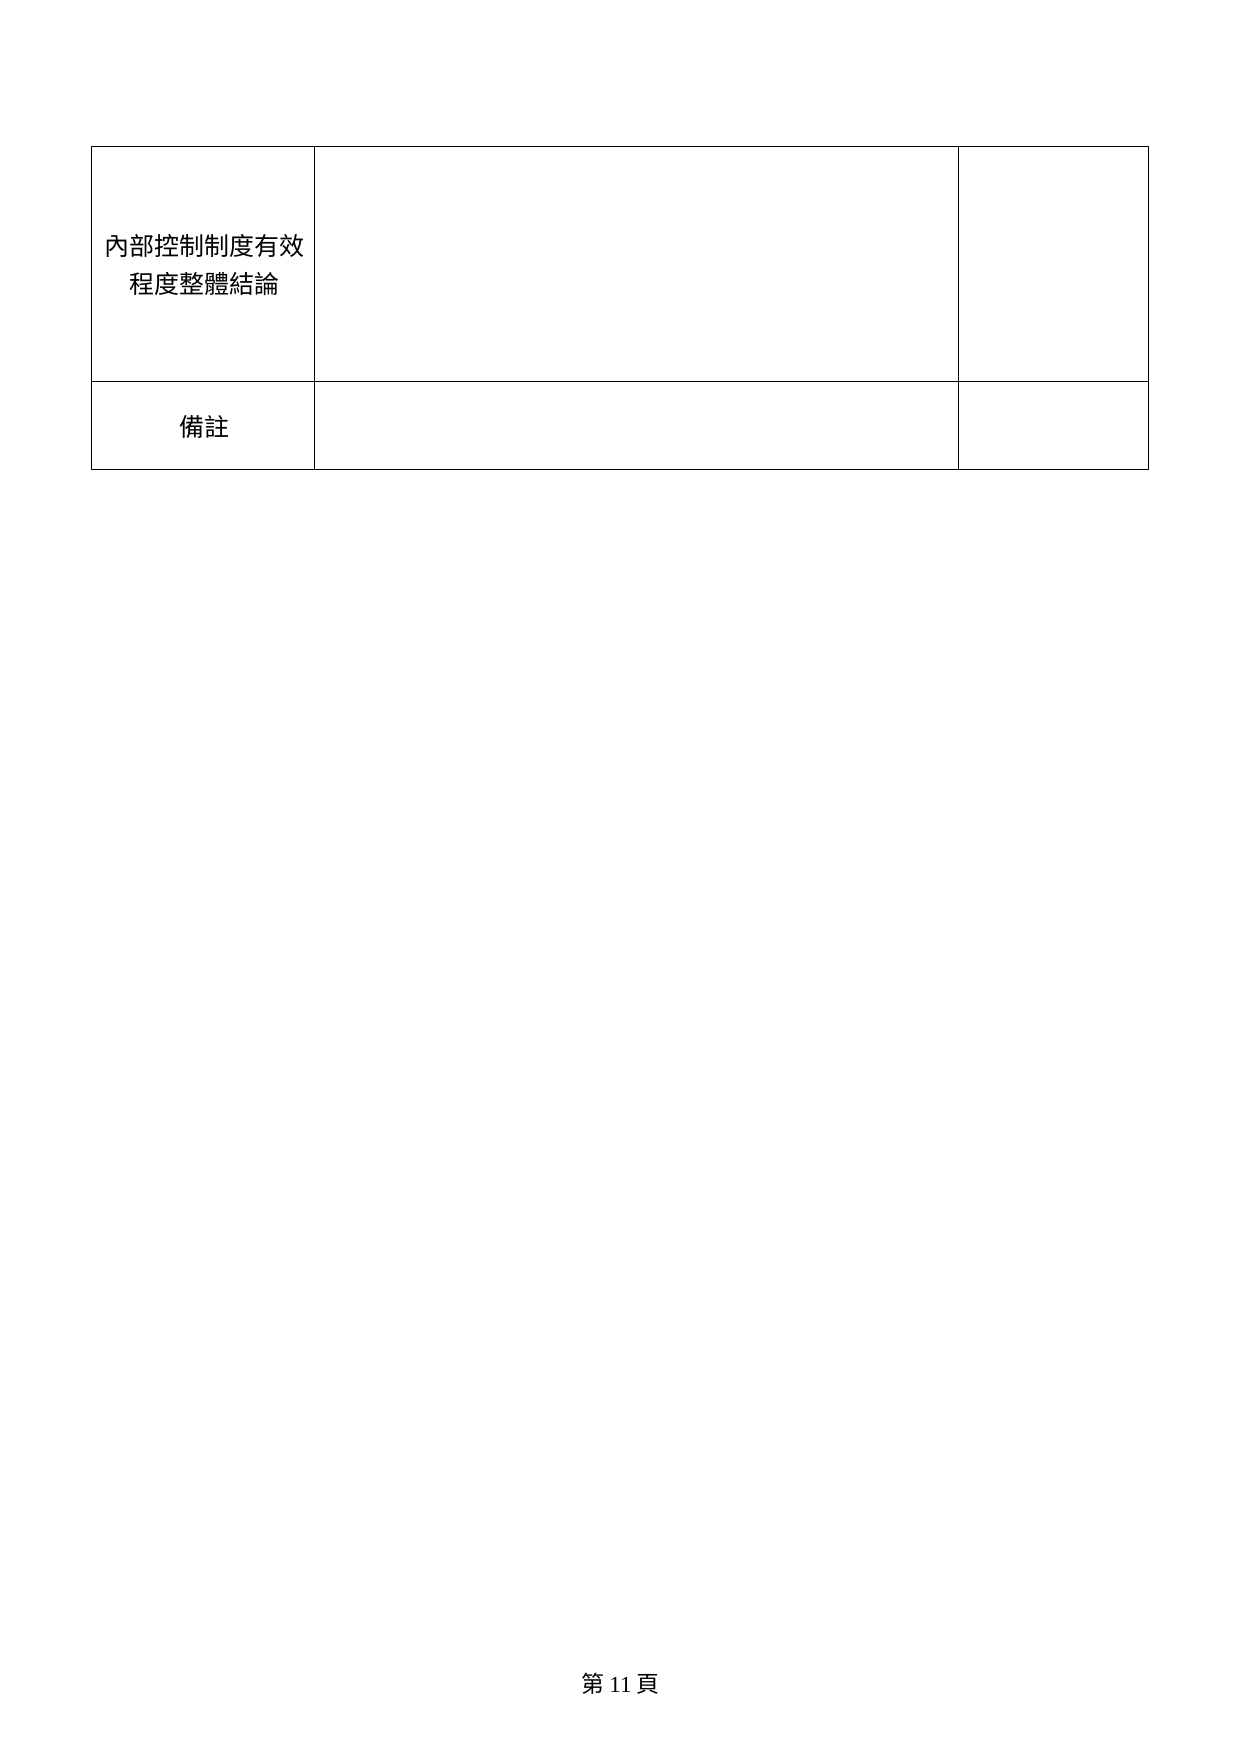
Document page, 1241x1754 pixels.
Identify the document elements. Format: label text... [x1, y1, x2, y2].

table_cell [315, 147, 958, 381]
table_cell [315, 382, 958, 469]
table_cell [959, 147, 1148, 381]
table_cell [959, 382, 1148, 469]
table_cell 備註 [92, 382, 314, 469]
table_cell 內部控制制度有效程度整體結論 [92, 147, 314, 381]
